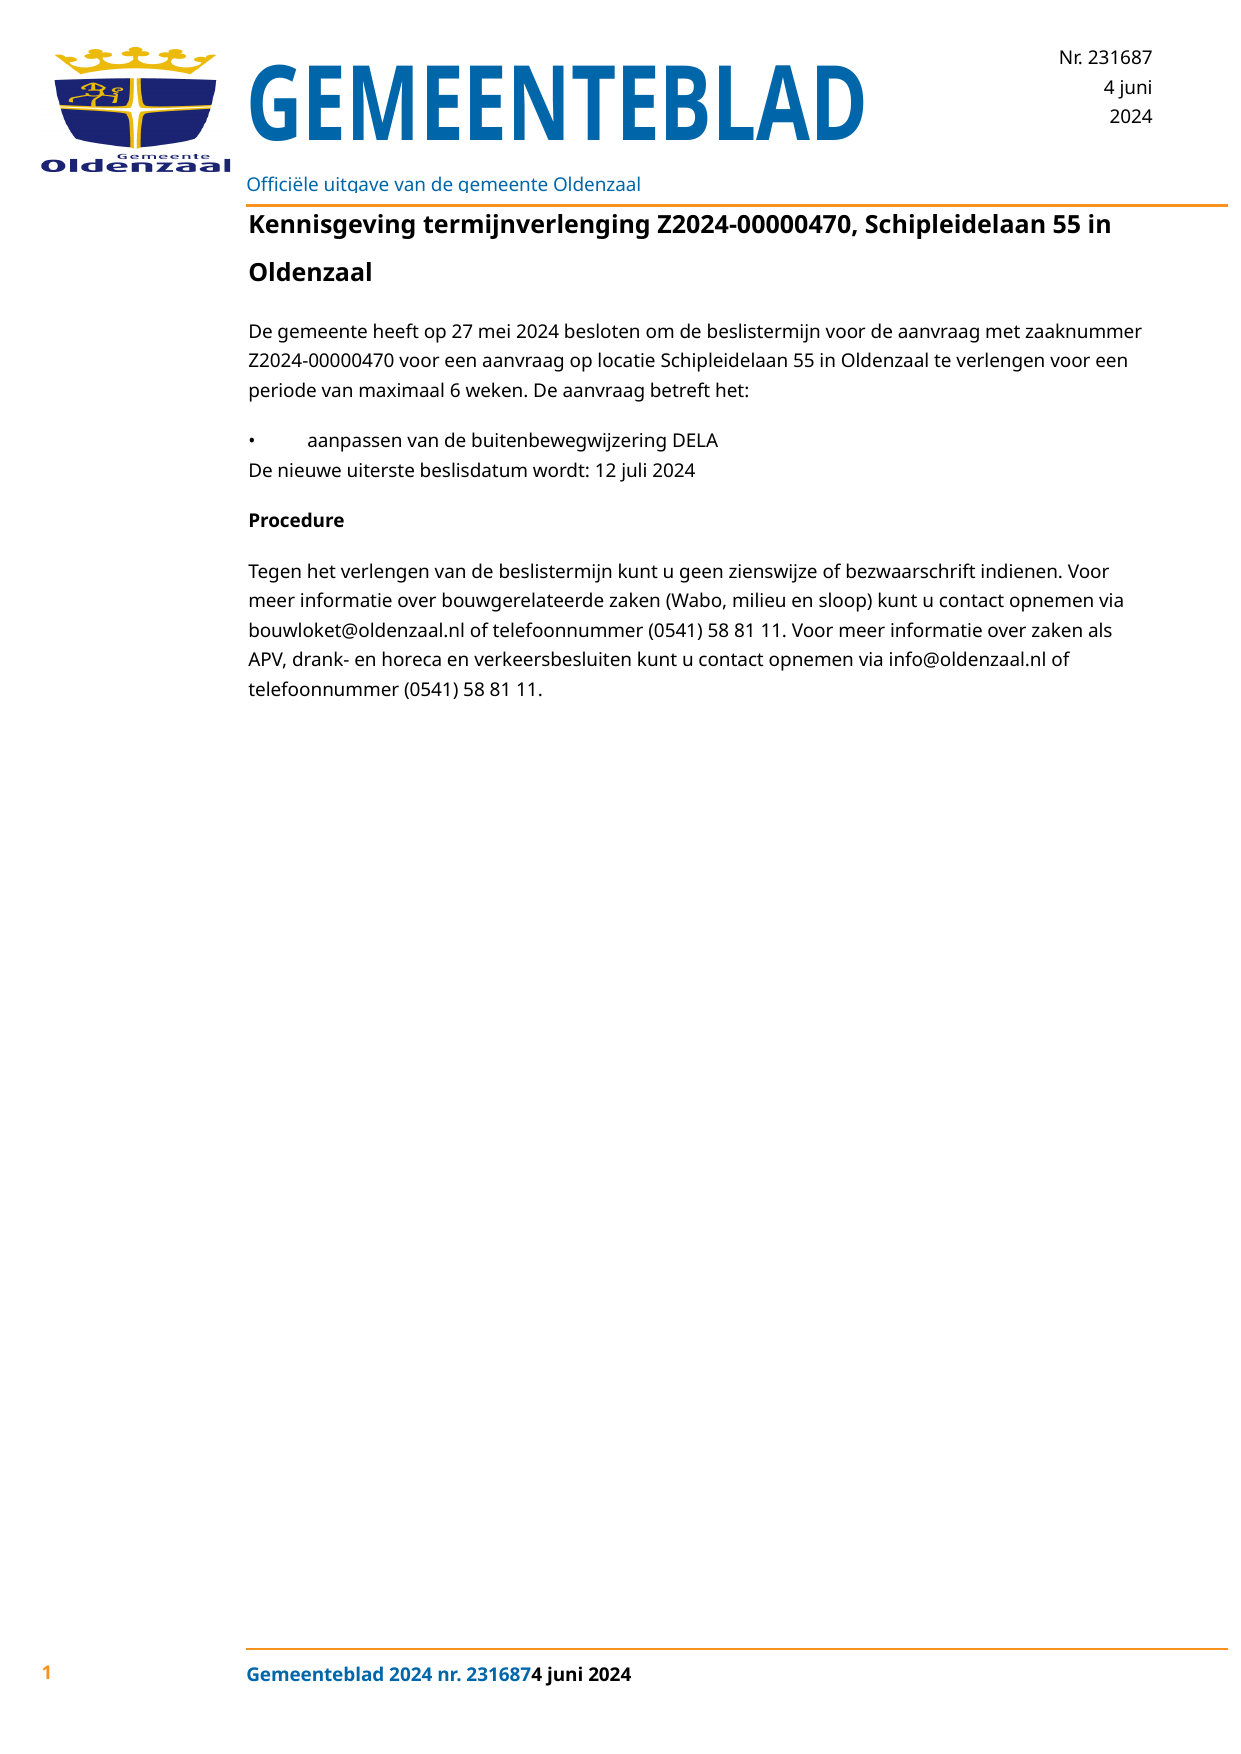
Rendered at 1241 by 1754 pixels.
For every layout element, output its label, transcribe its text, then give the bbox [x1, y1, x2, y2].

text Procedure [248, 507, 1152, 533]
text Kennisgeving termijnverlenging Z2024-00000470, Schipleidelaan 55 in Oldenzaal [248, 207, 1152, 288]
picture [41, 47, 231, 172]
text De nieuwe uiterste beslisdatum wordt: 12 juli 2024 [248, 457, 1152, 483]
text De gemeente heeft op 27 mei 2024 besloten om de beslistermijn voor de aanvraag met zaaknummer Z2024-00000470 voor een aanvraag op locatie Schipleidelaan 55 in Oldenzaal te verlengen voor een periode van maximaal 6 weken. De aanvraag betreft het: [248, 318, 1152, 403]
list aanpassen van de buitenbewegwijzering DELA [248, 427, 1152, 453]
text Tegen het verlengen van de beslistermijn kunt u geen zienswijze of bezwaarschrift indienen. Voor meer informatie over bouwgerelateerde zaken (Wabo, milieu en sloop) kunt u contact opnemen via bouwloket@oldenzaal.nl of telefoonnummer (0541) 58 81 11. Voor meer informatie over zaken als APV, drank- en horeca en verkeersbesluiten kunt u contact opnemen via info@oldenzaal.nl of telefoonnummer (0541) 58 81 11. [248, 558, 1152, 702]
